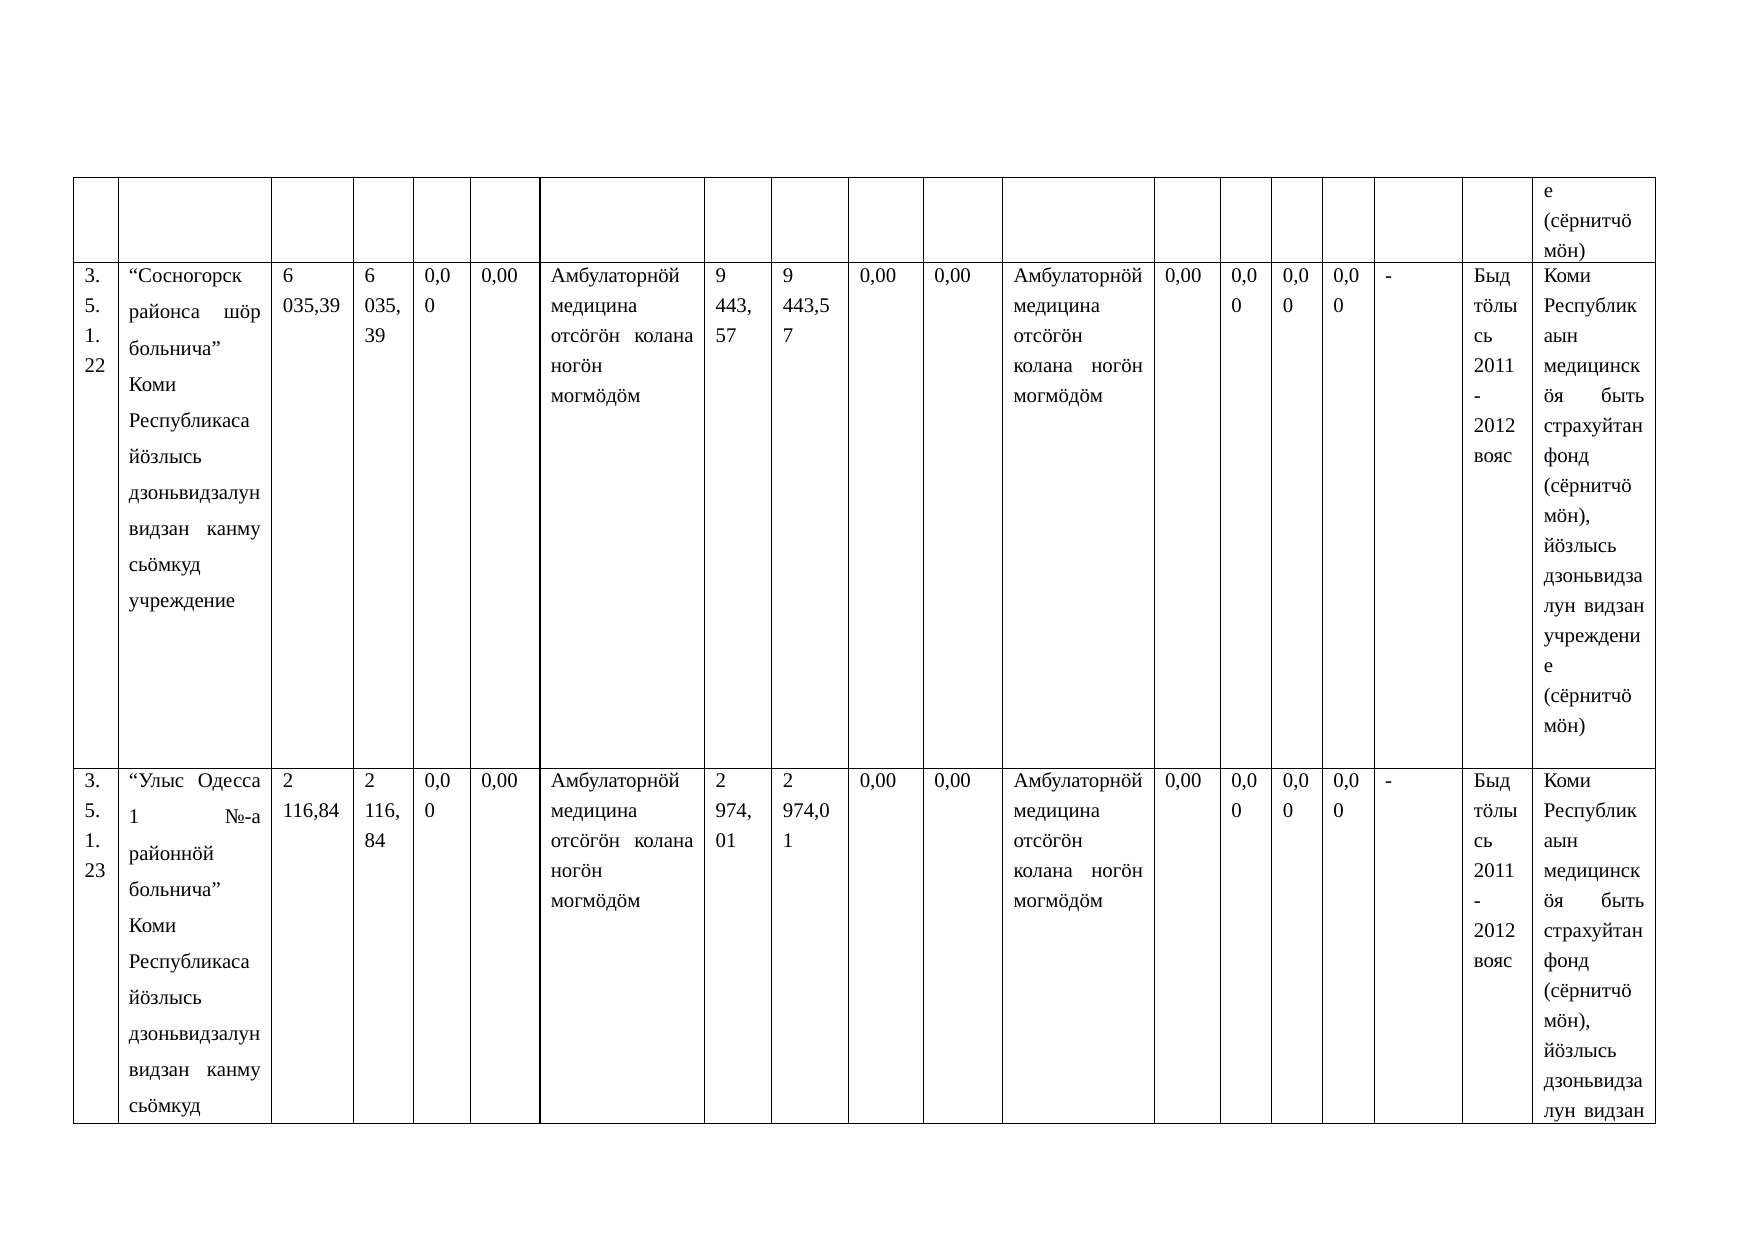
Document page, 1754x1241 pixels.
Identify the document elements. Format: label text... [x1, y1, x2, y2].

table_cell 2 116,84 [354, 769, 413, 1122]
table_cell 0,00 [1323, 769, 1374, 1122]
table_cell - [1375, 263, 1462, 767]
table_cell 3.5.1.23 [74, 769, 118, 1122]
table_cell [74, 178, 118, 262]
table_cell 0,00 [1155, 769, 1220, 1122]
table_cell Амбулаторнӧй медицина отсӧгӧн колана ногӧн могмӧдӧм [1003, 263, 1154, 767]
table_cell Быд тӧлысь 2011-2012 вояс [1463, 769, 1532, 1122]
table_cell [119, 178, 271, 262]
table_cell 2 974,01 [705, 769, 771, 1122]
table_cell [414, 178, 470, 262]
table_cell Коми Республикаын медицинскӧя быть страхуйтан фонд (сёрнитчӧмӧн), йӧзлысь дзоньвидзалун видзан учреждение (сёрнитчӧмӧн) [1533, 263, 1655, 767]
table_cell 3.5.1.22 [74, 263, 118, 767]
table_cell 0,00 [1272, 769, 1322, 1122]
table_cell [1272, 178, 1322, 262]
table_cell 0,00 [924, 263, 1002, 767]
table_cell 0,00 [1221, 263, 1271, 767]
table_cell [705, 178, 771, 262]
table_cell Амбулаторнӧй медицина отсӧгӧн колана ногӧн могмӧдӧм [541, 263, 704, 767]
table_cell [849, 178, 923, 262]
table_cell [1155, 178, 1220, 262]
table_cell 9 443,57 [705, 263, 771, 767]
table_cell [354, 178, 413, 262]
table_cell “Улыс Одесса 1 №-а районнӧй больнича” Коми Республикаса йӧзлысь дзоньвидзалун видзан канму сьӧмкуд [119, 769, 271, 1122]
table_cell [772, 178, 848, 262]
table_cell 0,00 [414, 769, 470, 1122]
table_cell - [1375, 769, 1462, 1122]
table_cell 0,00 [849, 263, 923, 767]
table_cell [1323, 178, 1374, 262]
table_cell 0,00 [471, 769, 539, 1122]
table_cell 0,00 [1155, 263, 1220, 767]
table_cell 0,00 [1221, 769, 1271, 1122]
table_cell Амбулаторнӧй медицина отсӧгӧн колана ногӧн могмӧдӧм [1003, 769, 1154, 1122]
table_cell 0,00 [414, 263, 470, 767]
table_cell Коми Республикаын медицинскӧя быть страхуйтан фонд (сёрнитчӧмӧн), йӧзлысь дзоньвидзалун видзан [1533, 769, 1655, 1122]
table_cell [1003, 178, 1154, 262]
table_cell “Сосногорск районса шӧр больнича” Коми Республикаса йӧзлысь дзоньвидзалун видзан канму сьӧмкуд учреждение [119, 263, 271, 767]
table_cell 0,00 [471, 263, 539, 767]
table_cell 2 974,01 [772, 769, 848, 1122]
table_cell [1463, 178, 1532, 262]
table_cell 0,00 [924, 769, 1002, 1122]
table_cell 6 035,39 [354, 263, 413, 767]
table_cell - [1375, 178, 1462, 262]
table_cell 9 443,57 [772, 263, 848, 767]
table_cell Быд тӧлысь 2011-2012 вояс [1463, 263, 1532, 767]
table_cell [541, 178, 704, 262]
table_cell 2 116,84 [272, 769, 353, 1122]
table_cell 0,00 [1272, 263, 1322, 767]
table_cell [924, 178, 1002, 262]
table_cell 0,00 [1323, 263, 1374, 767]
table_cell 0,00 [849, 769, 923, 1122]
table_cell 6 035,39 [272, 263, 353, 767]
table_cell [1221, 178, 1271, 262]
table_cell [471, 178, 539, 262]
table_cell е (сёрнитчӧмӧн) [1533, 178, 1655, 262]
table_cell [272, 178, 353, 262]
table_cell Амбулаторнӧй медицина отсӧгӧн колана ногӧн могмӧдӧм [541, 769, 704, 1122]
